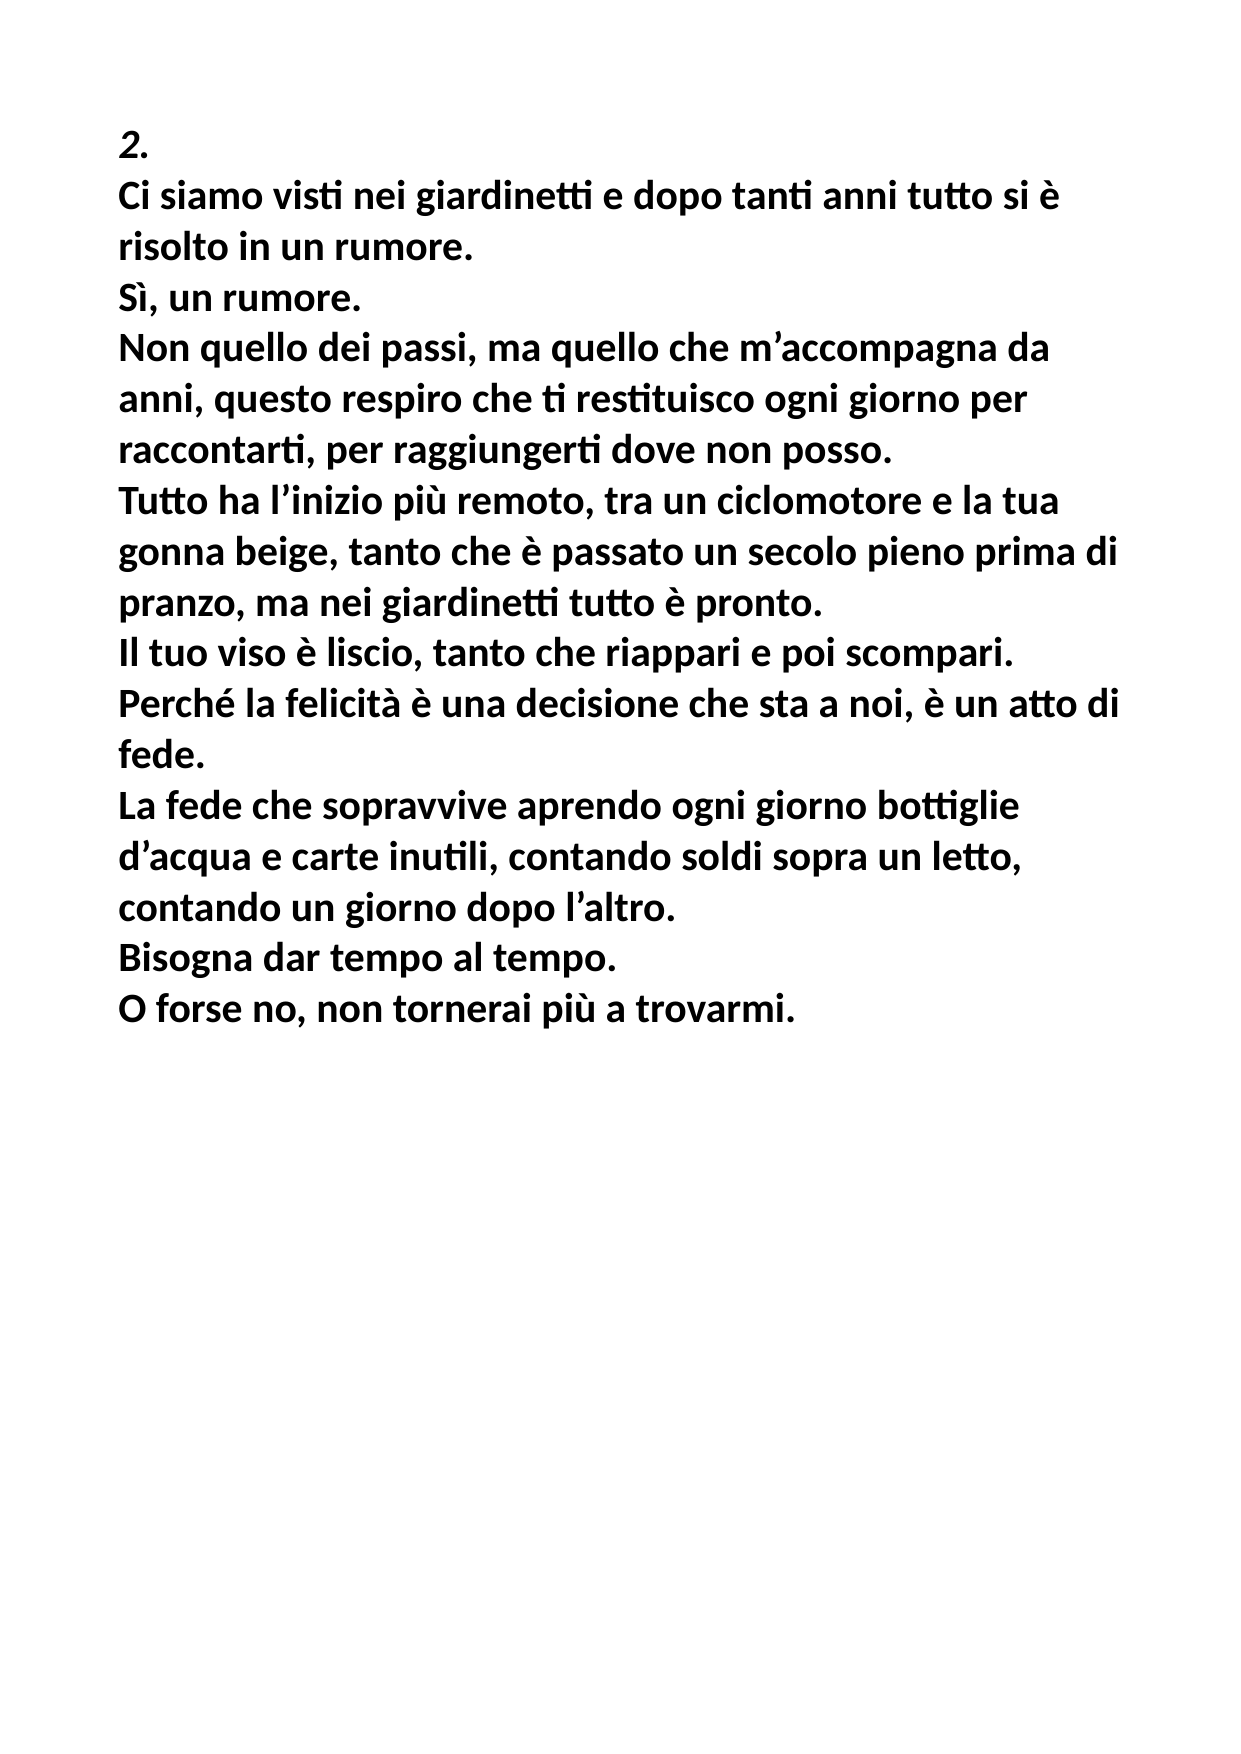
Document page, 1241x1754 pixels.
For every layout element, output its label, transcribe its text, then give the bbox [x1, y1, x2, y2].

text Bisogna dar tempo al tempo. [118, 931, 1122, 982]
text 2. [118, 118, 1122, 169]
text Il tuo viso è liscio, tanto che riappari e poi scompari. Perché la felicità è una decisione che sta a noi, è un atto di fede. [118, 626, 1122, 779]
text Tutto ha l’inizio più remoto, tra un ciclomotore e la tua gonna beige, tanto che è passato un secolo pieno prima di pranzo, ma nei giardinetti tutto è pronto. [118, 474, 1122, 626]
text O forse no, non tornerai più a trovarmi. [118, 982, 1122, 1033]
text Non quello dei passi, ma quello che m’accompagna da anni, questo respiro che ti restituisco ogni giorno per raccontarti, per raggiungerti dove non posso. [118, 321, 1122, 474]
text Ci siamo visti nei giardinetti e dopo tanti anni tutto si è risolto in un rumore. [118, 169, 1122, 271]
text Sì, un rumore. [118, 271, 1122, 321]
text La fede che sopravvive aprendo ogni giorno bottiglie d’acqua e carte inutili, contando soldi sopra un letto, contando un giorno dopo l’altro. [118, 779, 1122, 931]
